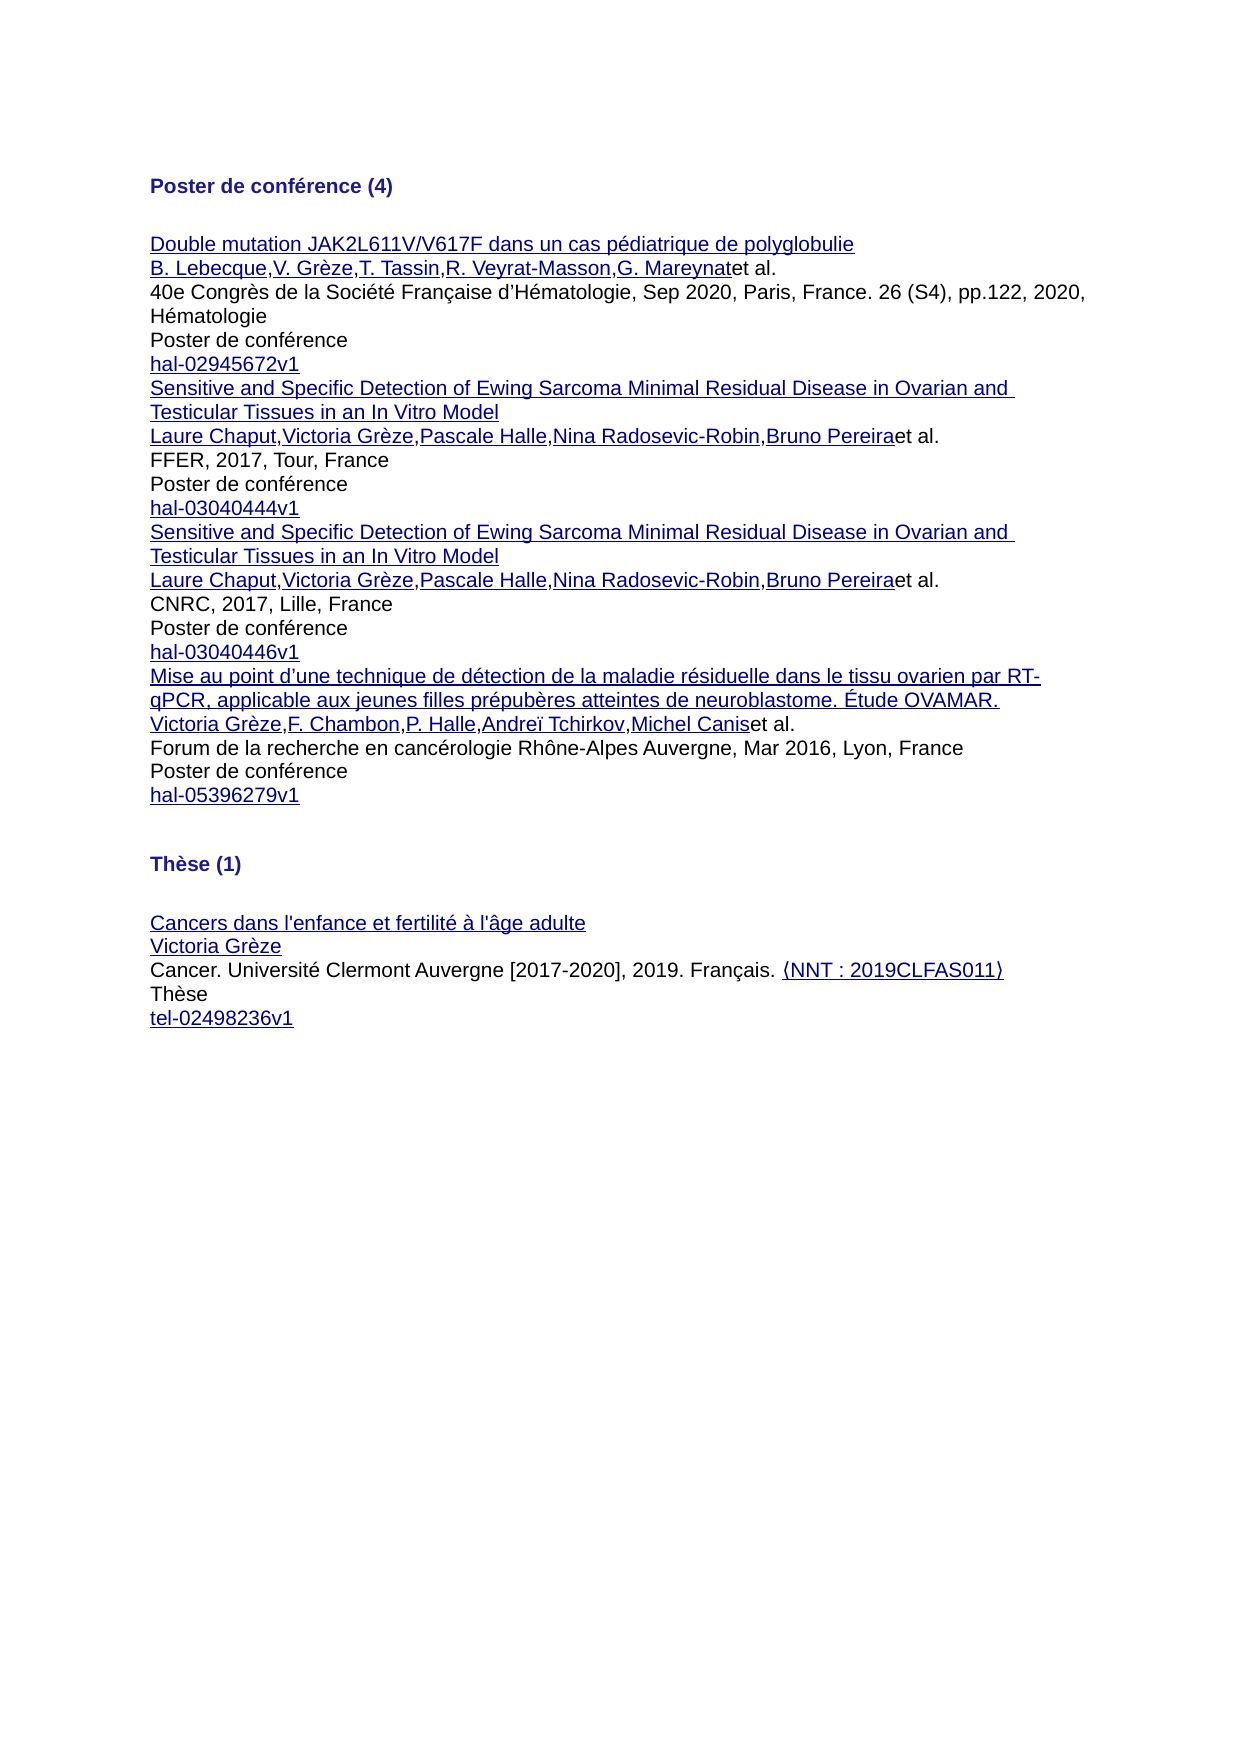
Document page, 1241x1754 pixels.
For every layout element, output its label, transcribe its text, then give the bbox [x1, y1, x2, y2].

subtitle Poster de conférence (4) [150, 174, 1090, 198]
table_header Cancers dans l'enfance et fertilité à l'âge adulte Victoria Grèze Cancer. Université Clermont Auvergne [2017-2020], 2019. Français. ⟨NNT : 2019CLFAS011⟩ Thèse tel-02498236v1 [150, 910, 1090, 1030]
table_cell Sensitive and Specific Detection of Ewing Sarcoma Minimal Residual Disease in Ovarian and Testicular Tissues in an In Vitro Model Laure Chaput,Victoria Grèze,Pascale Halle,Nina Radosevic-Robin,Bruno Pereiraet al. FFER, 2017, Tour, France Poster de conférence hal-03040444v1 [150, 376, 1090, 520]
subtitle Thèse (1) [150, 852, 1090, 876]
table_cell Sensitive and Specific Detection of Ewing Sarcoma Minimal Residual Disease in Ovarian and Testicular Tissues in an In Vitro Model Laure Chaput,Victoria Grèze,Pascale Halle,Nina Radosevic-Robin,Bruno Pereiraet al. CNRC, 2017, Lille, France Poster de conférence hal-03040446v1 [150, 520, 1090, 663]
table_cell Mise au point d’une technique de détection de la maladie résiduelle dans le tissu ovarien par RT-qPCR, applicable aux jeunes filles prépubères atteintes de neuroblastome. Étude OVAMAR. Victoria Grèze,F. Chambon,P. Halle,Andreï Tchirkov,Michel Caniset al. Forum de la recherche en cancérologie Rhône-Alpes Auvergne, Mar 2016, Lyon, France Poster de conférence hal-05396279v1 [150, 664, 1090, 807]
table_header Double mutation JAK2L611V/V617F dans un cas pédiatrique de polyglobulie B. Lebecque,V. Grèze,T. Tassin,R. Veyrat-Masson,G. Mareynatet al. 40e Congrès de la Société Française d’Hématologie, Sep 2020, Paris, France. 26 (S4), pp.122, 2020, Hématologie Poster de conférence hal-02945672v1 [150, 232, 1090, 376]
